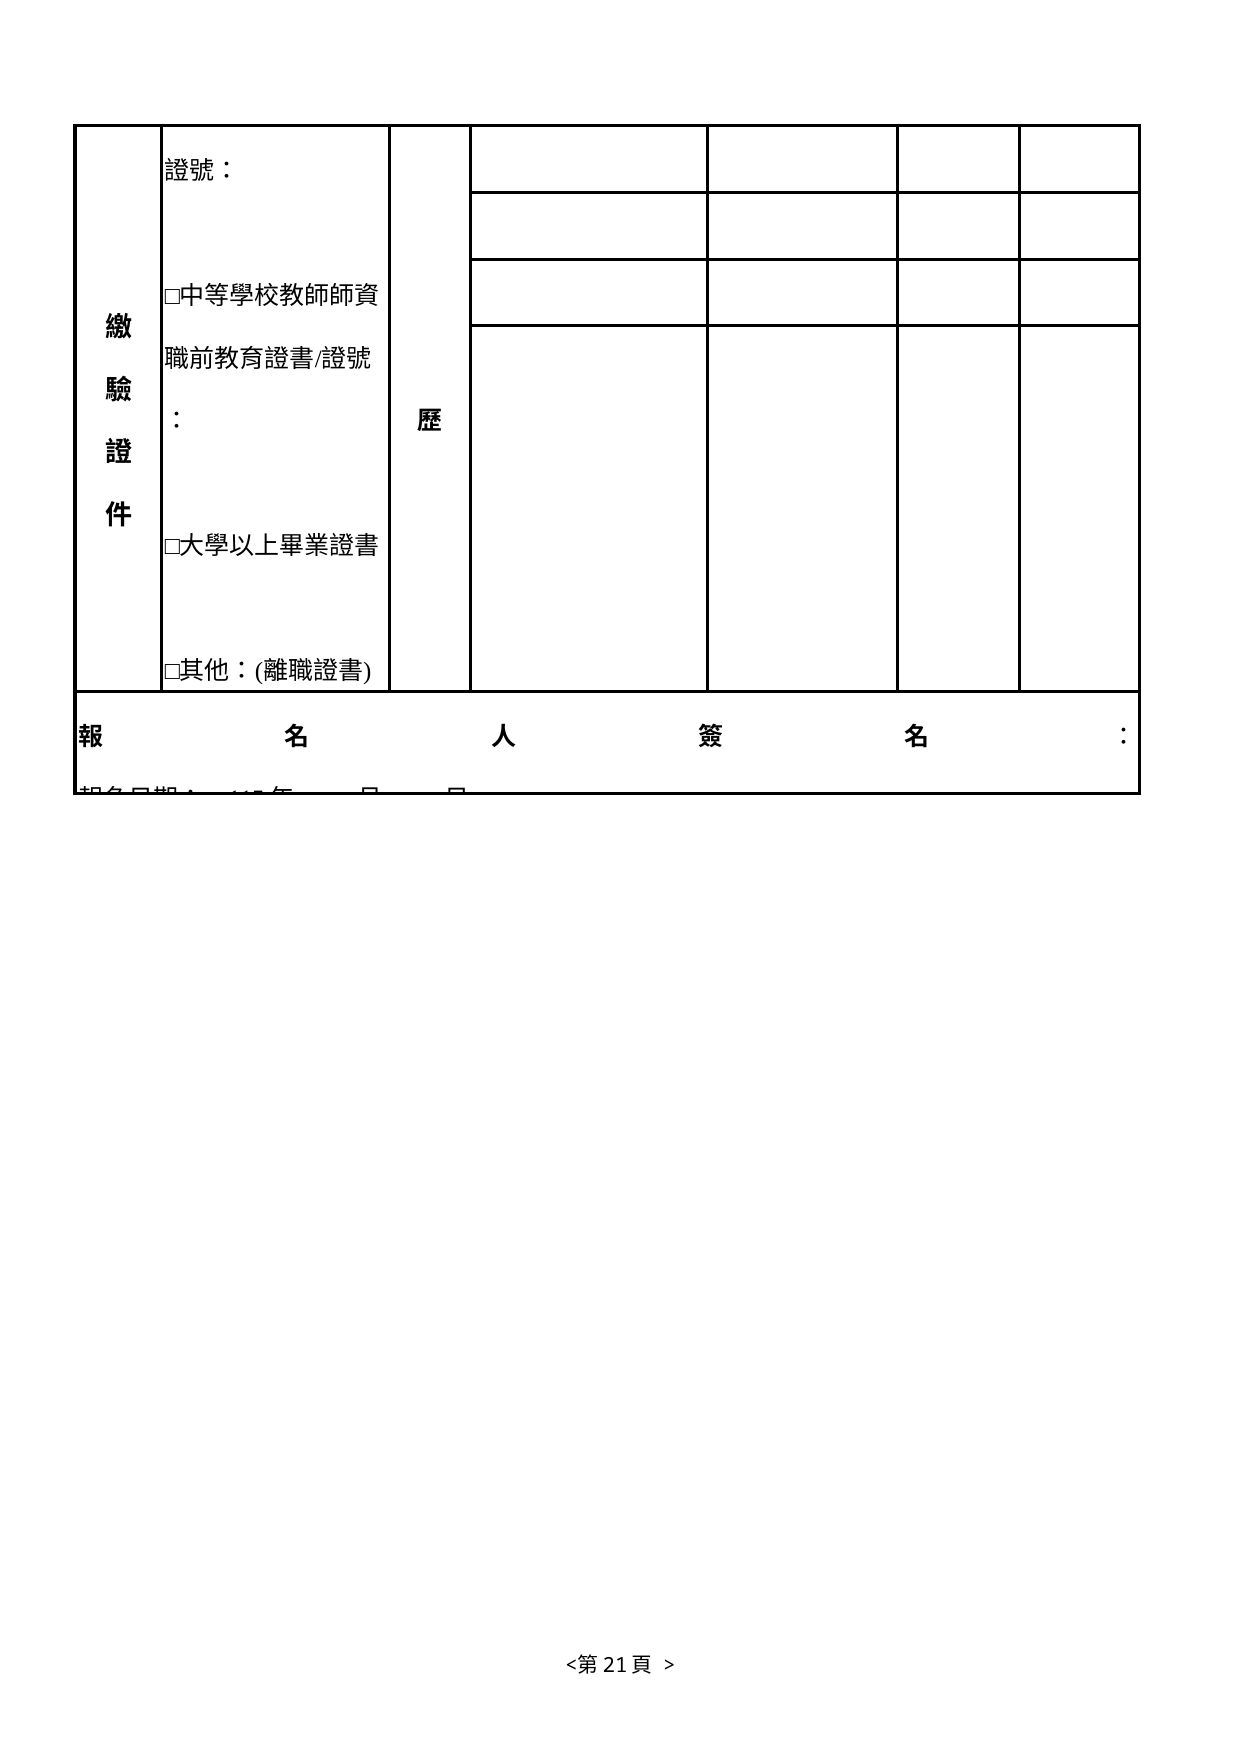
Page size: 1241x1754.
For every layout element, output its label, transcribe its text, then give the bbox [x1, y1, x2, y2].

table_cell 繳 驗 證 件 [77, 127, 160, 689]
table_cell [1021, 194, 1138, 257]
table_cell [709, 327, 896, 689]
table_cell [1021, 261, 1138, 324]
table_cell 報名人簽名： 報名日期： 115年 月 日 [77, 693, 1138, 792]
table_cell 歷 [391, 127, 469, 689]
table_cell [709, 261, 896, 324]
table_cell [899, 194, 1018, 257]
table_cell [472, 127, 706, 191]
table_cell [472, 194, 706, 257]
table_cell [899, 127, 1018, 191]
table_cell [709, 127, 896, 191]
table_cell [709, 194, 896, 257]
table_cell [472, 261, 706, 324]
table_cell [899, 261, 1018, 324]
table_cell [1021, 327, 1138, 689]
table_cell [1021, 127, 1138, 191]
table_cell 證號： □中等學校教師師資職前教育證書/證號 ： □大學以上畢業證書 □其他：(離職證書) [163, 127, 388, 689]
table_cell [899, 327, 1018, 689]
table_cell [472, 327, 706, 689]
